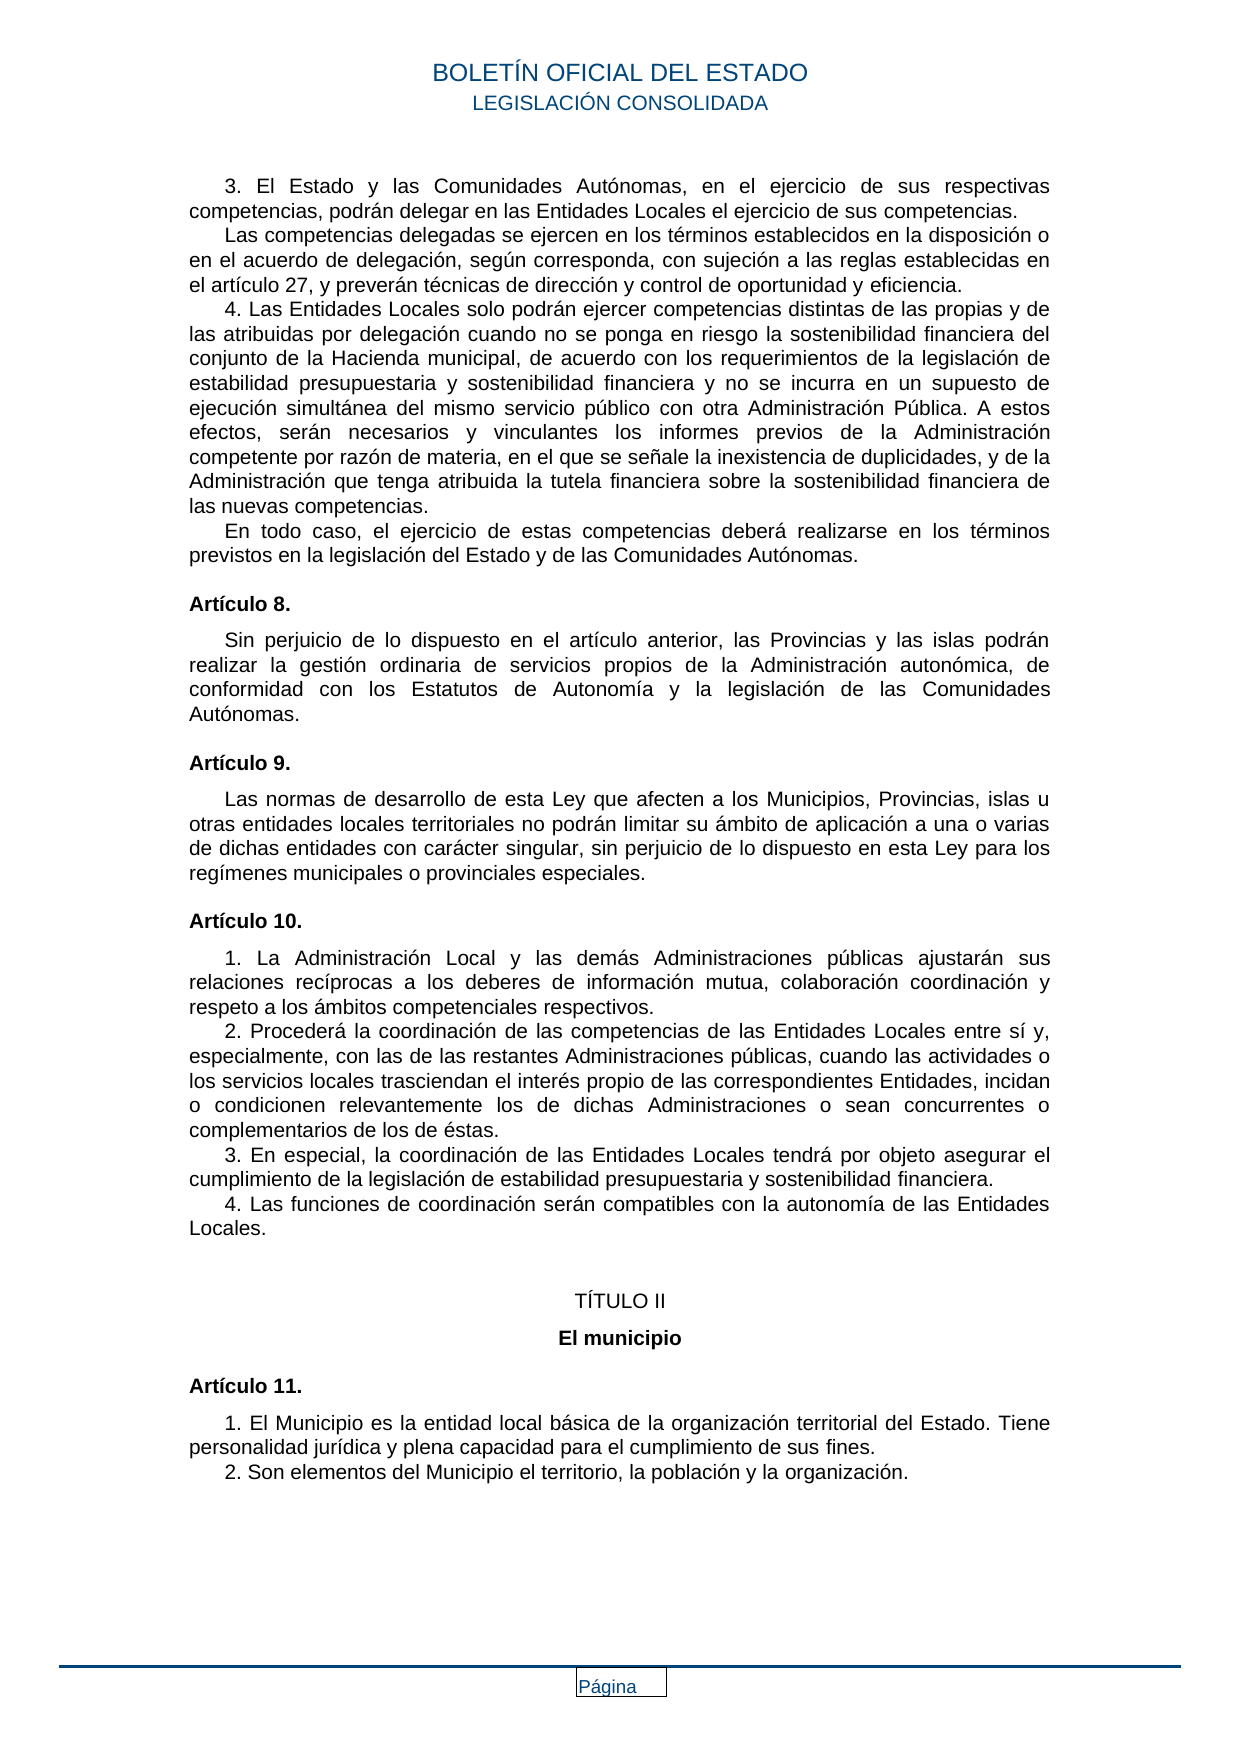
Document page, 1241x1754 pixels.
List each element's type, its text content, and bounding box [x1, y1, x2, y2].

list La Administración Local y las demás Administraciones públicas ajustarán sus relaciones recíprocas a los deberes de información mutua, colaboración coordinación y respeto a los ámbitos competenciales respectivos. [189, 946, 1051, 1019]
text En todo caso, el ejercicio de estas competencias deberá realizarse en los términos previstos en la legislación del Estado y de las Comunidades Autónomas. [189, 518, 1051, 567]
subtitle Artículo 9. [189, 751, 1194, 774]
subtitle Artículo 8. [189, 592, 1194, 616]
list El Estado y las Comunidades Autónomas, en el ejercicio de sus respectivas competencias, podrán delegar en las Entidades Locales el ejercicio de sus competencias. [189, 174, 1051, 222]
text Artículo 11. [189, 1374, 1194, 1398]
list Son elementos del Municipio el territorio, la población y la organización. [224, 1460, 1194, 1484]
list Las funciones de coordinación serán compatibles con la autonomía de las Entidades Locales. [189, 1192, 1051, 1240]
text Las normas de desarrollo de esta Ley que afecten a los Municipios, Provincias, islas u otras entidades locales territoriales no podrán limitar su ámbito de aplicación a una o varias de dichas entidades con carácter singular, sin perjuicio de lo dispuesto en esta Ley para los regímenes municipales o provinciales especiales. [189, 787, 1051, 884]
text Sin perjuicio de lo dispuesto en el artículo anterior, las Provincias y las islas podrán realizar la gestión ordinaria de servicios propios de la Administración autonómica, de conformidad con los Estatutos de Autonomía y la legislación de las Comunidades Autónomas. [189, 628, 1051, 726]
list El Municipio es la entidad local básica de la organización territorial del Estado. Tiene personalidad jurídica y plena capacidad para el cumplimiento de sus fines. [189, 1410, 1051, 1459]
list En especial, la coordinación de las Entidades Locales tendrá por objeto asegurar el cumplimiento de la legislación de estabilidad presupuestaria y sostenibilidad financiera. [189, 1142, 1051, 1191]
list Las Entidades Locales solo podrán ejercer competencias distintas de las propias y de las atribuidas por delegación cuando no se ponga en riesgo la sostenibilidad financiera del conjunto de la Hacienda municipal, de acuerdo con los requerimientos de la legislación de estabilidad presupuestaria y sostenibilidad financiera y no se incurra en un supuesto de ejecución simultánea del mismo servicio público con otra Administración Pública. A estos efectos, serán necesarios y vinculantes los informes previos de la Administración competente por razón de materia, en el que se señale la inexistencia de duplicidades, y de la Administración que tenga atribuida la tutela financiera sobre la sostenibilidad financiera de las nuevas competencias. [189, 297, 1052, 518]
text Las competencias delegadas se ejercen en los términos establecidos en la disposición o en el acuerdo de delegación, según corresponda, con sujeción a las reglas establecidas en el artículo 27, y preverán técnicas de dirección y control de oportunidad y eficiencia. [189, 223, 1051, 296]
subtitle Artículo 10. [189, 909, 1194, 933]
subtitle El municipio [558, 1326, 1194, 1349]
list Procederá la coordinación de las competencias de las Entidades Locales entre sí y, especialmente, con las de las restantes Administraciones públicas, cuando las actividades o los servicios locales trasciendan el interés propio de las correspondientes Entidades, incidan o condicionen relevantemente los de dichas Administraciones o sean concurrentes o complementarios de los de éstas. [189, 1019, 1051, 1142]
text TÍTULO II [388, 1289, 852, 1313]
